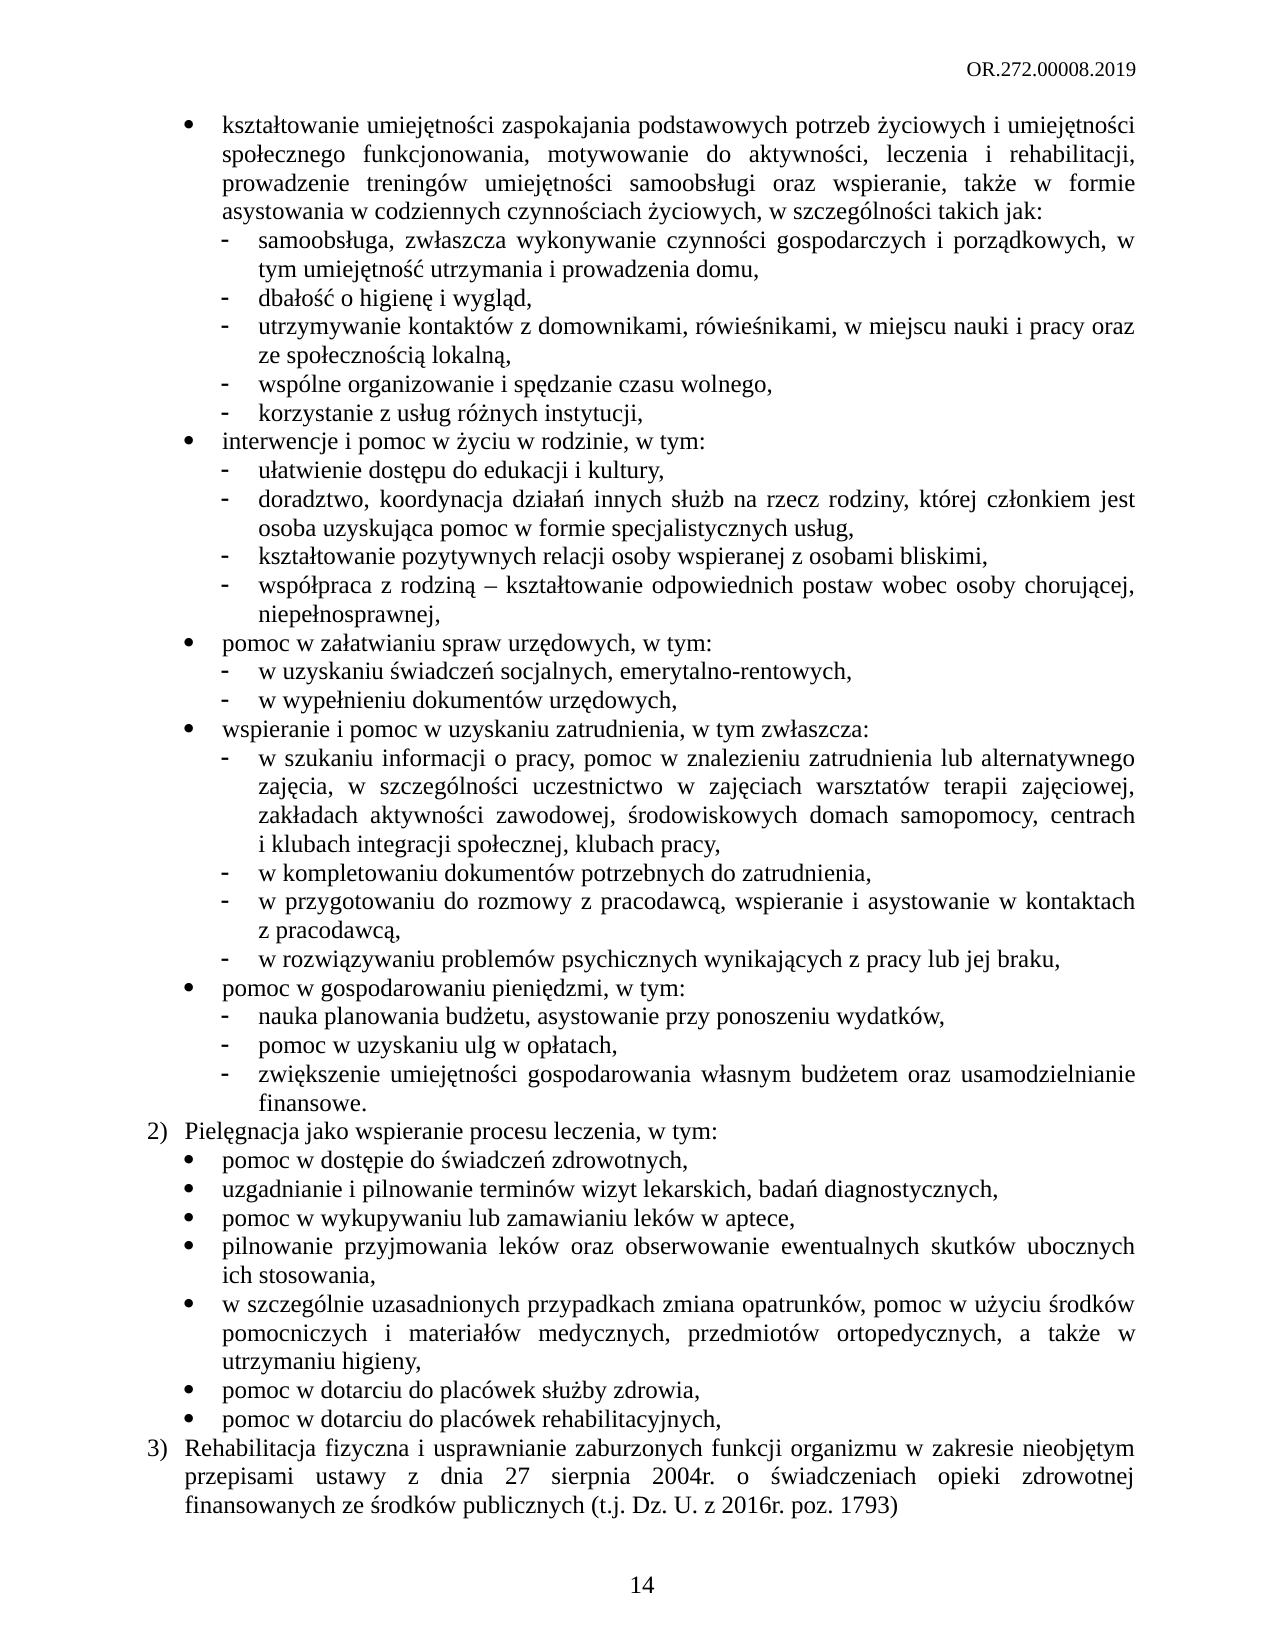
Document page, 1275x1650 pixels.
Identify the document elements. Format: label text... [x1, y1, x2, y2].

list Rehabilitacja fizyczna i usprawnianie zaburzonych funkcji organizmu w zakresie nieobjętym przepisami ustawy z dnia 27 sierpnia 2004r. o świadczeniach opieki zdrowotnej finansowanych ze środków publicznych (t.j. Dz. U. z 2016r. poz. 1793) [147, 1433, 1136, 1519]
list pomoc w dostępie do świadczeń zdrowotnych, [184, 1145, 1136, 1174]
list pomoc w załatwianiu spraw urzędowych, w tym: [184, 628, 1136, 656]
list w przygotowaniu do rozmowy z pracodawcą, wspieranie i asystowanie w kontaktach z pracodawcą, [221, 886, 1136, 944]
list zwiększenie umiejętności gospodarowania własnym budżetem oraz usamodzielnianie finansowe. [221, 1059, 1136, 1116]
list pomoc w uzyskaniu ulg w opłatach, [221, 1030, 1136, 1059]
list nauka planowania budżetu, asystowanie przy ponoszeniu wydatków, [221, 1001, 1136, 1030]
list pomoc w wykupywaniu lub zamawianiu leków w aptece, [184, 1203, 1136, 1231]
list interwencje i pomoc w życiu w rodzinie, w tym: [184, 426, 1136, 455]
list Pielęgnacja jako wspieranie procesu leczenia, w tym: [147, 1116, 1136, 1145]
list samoobsługa, zwłaszcza wykonywanie czynności gospodarczych i porządkowych, w tym umiejętność utrzymania i prowadzenia domu, [221, 225, 1136, 283]
list w kompletowaniu dokumentów potrzebnych do zatrudnienia, [221, 858, 1136, 886]
list w szukaniu informacji o pracy, pomoc w znalezieniu zatrudnienia lub alternatywnego zajęcia, w szczególności uczestnictwo w zajęciach warsztatów terapii zajęciowej, zakładach aktywności zawodowej, środowiskowych domach samopomocy, centrach i klubach integracji społecznej, klubach pracy, [221, 743, 1136, 858]
list kształtowanie pozytywnych relacji osoby wspieranej z osobami bliskimi, [221, 541, 1136, 570]
list pomoc w dotarciu do placówek rehabilitacyjnych, [184, 1404, 1136, 1433]
list współpraca z rodziną – kształtowanie odpowiednich postaw wobec osoby chorującej, niepełnosprawnej, [221, 570, 1136, 628]
list w wypełnieniu dokumentów urzędowych, [221, 685, 1136, 714]
list dbałość o higienę i wygląd, [221, 283, 1136, 311]
list wspólne organizowanie i spędzanie czasu wolnego, [221, 369, 1136, 398]
list kształtowanie umiejętności zaspokajania podstawowych potrzeb życiowych i umiejętności społecznego funkcjonowania, motywowanie do aktywności, leczenia i rehabilitacji, prowadzenie treningów umiejętności samoobsługi oraz wspieranie, także w formie asystowania w codziennych czynnościach życiowych, w szczególności takich jak: [184, 110, 1136, 225]
list uzgadnianie i pilnowanie terminów wizyt lekarskich, badań diagnostycznych, [184, 1174, 1136, 1203]
list ułatwienie dostępu do edukacji i kultury, [221, 455, 1136, 484]
list w szczególnie uzasadnionych przypadkach zmiana opatrunków, pomoc w użyciu środków pomocniczych i materiałów medycznych, przedmiotów ortopedycznych, a także w utrzymaniu higieny, [184, 1289, 1136, 1375]
list wspieranie i pomoc w uzyskaniu zatrudnienia, w tym zwłaszcza: [184, 714, 1136, 743]
list pomoc w gospodarowaniu pieniędzmi, w tym: [184, 973, 1136, 1001]
list utrzymywanie kontaktów z domownikami, rówieśnikami, w miejscu nauki i pracy oraz ze społecznością lokalną, [221, 311, 1136, 369]
list pomoc w dotarciu do placówek służby zdrowia, [184, 1375, 1136, 1404]
list pilnowanie przyjmowania leków oraz obserwowanie ewentualnych skutków ubocznych ich stosowania, [184, 1231, 1136, 1289]
list doradztwo, koordynacja działań innych służb na rzecz rodziny, której członkiem jest osoba uzyskująca pomoc w formie specjalistycznych usług, [221, 484, 1136, 541]
list w rozwiązywaniu problemów psychicznych wynikających z pracy lub jej braku, [221, 944, 1136, 973]
list w uzyskaniu świadczeń socjalnych, emerytalno-rentowych, [221, 656, 1136, 685]
list korzystanie z usług różnych instytucji, [221, 398, 1136, 426]
